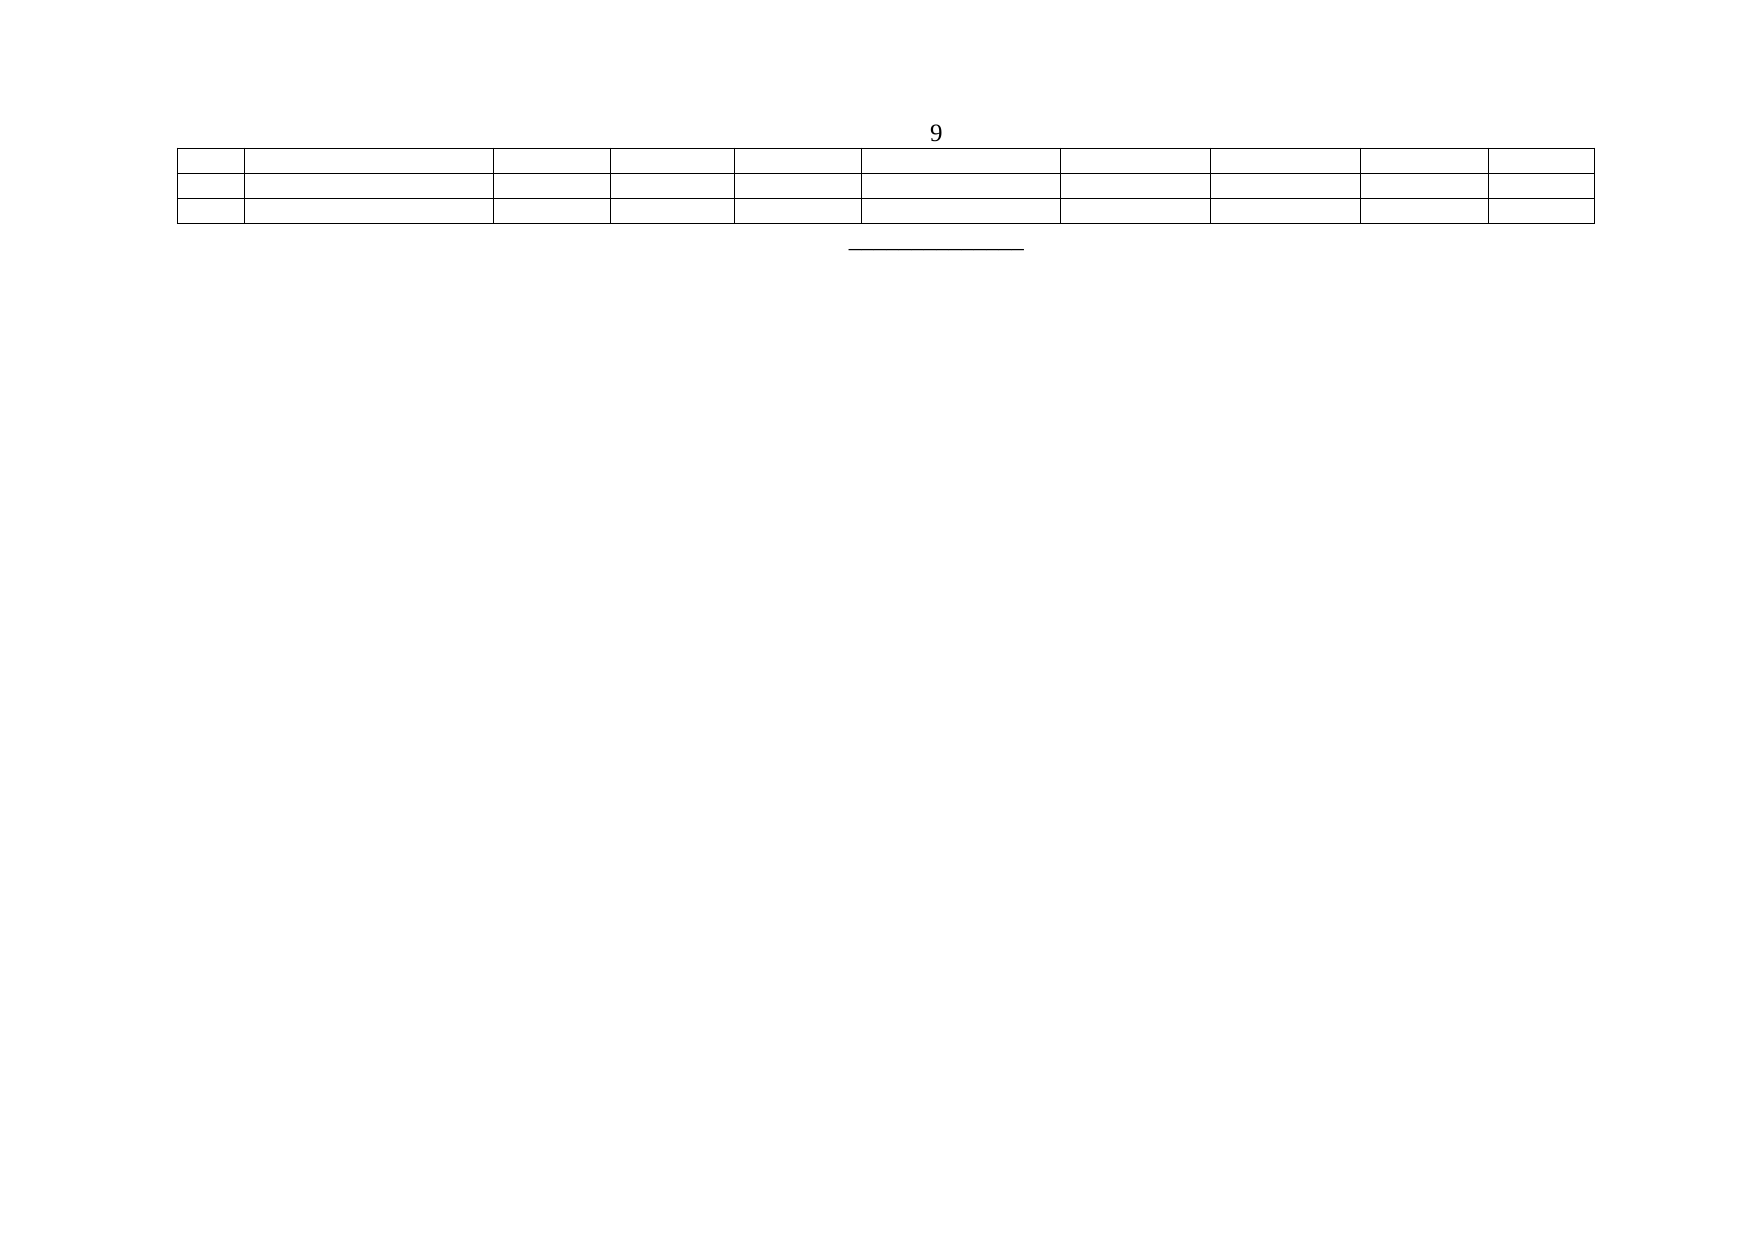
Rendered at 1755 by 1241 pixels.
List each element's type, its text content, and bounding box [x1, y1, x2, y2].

table_cell [1061, 199, 1210, 223]
table_cell [178, 199, 244, 223]
table_cell [178, 149, 244, 173]
table_cell [1489, 199, 1594, 223]
table_cell [611, 149, 734, 173]
table_cell [611, 174, 734, 198]
table_cell [494, 199, 610, 223]
table_cell [494, 174, 610, 198]
table_cell [1489, 174, 1594, 198]
table_cell [1361, 174, 1488, 198]
table_cell [1361, 149, 1488, 173]
table_cell [1361, 199, 1488, 223]
table_cell [245, 199, 493, 223]
table_cell [735, 199, 861, 223]
table_cell [494, 149, 610, 173]
text ______________ [177, 224, 1695, 253]
table_cell [862, 174, 1060, 198]
table_cell [862, 199, 1060, 223]
table_cell [735, 149, 861, 173]
table_cell [1211, 149, 1360, 173]
table_cell [1061, 149, 1210, 173]
table_cell [178, 174, 244, 198]
table_cell [611, 199, 734, 223]
table_cell [1211, 199, 1360, 223]
table_cell [735, 174, 861, 198]
table_cell [1061, 174, 1210, 198]
table_cell [1489, 149, 1594, 173]
table_cell [862, 149, 1060, 173]
table_cell [245, 149, 493, 173]
table_cell [245, 174, 493, 198]
table_cell [1211, 174, 1360, 198]
